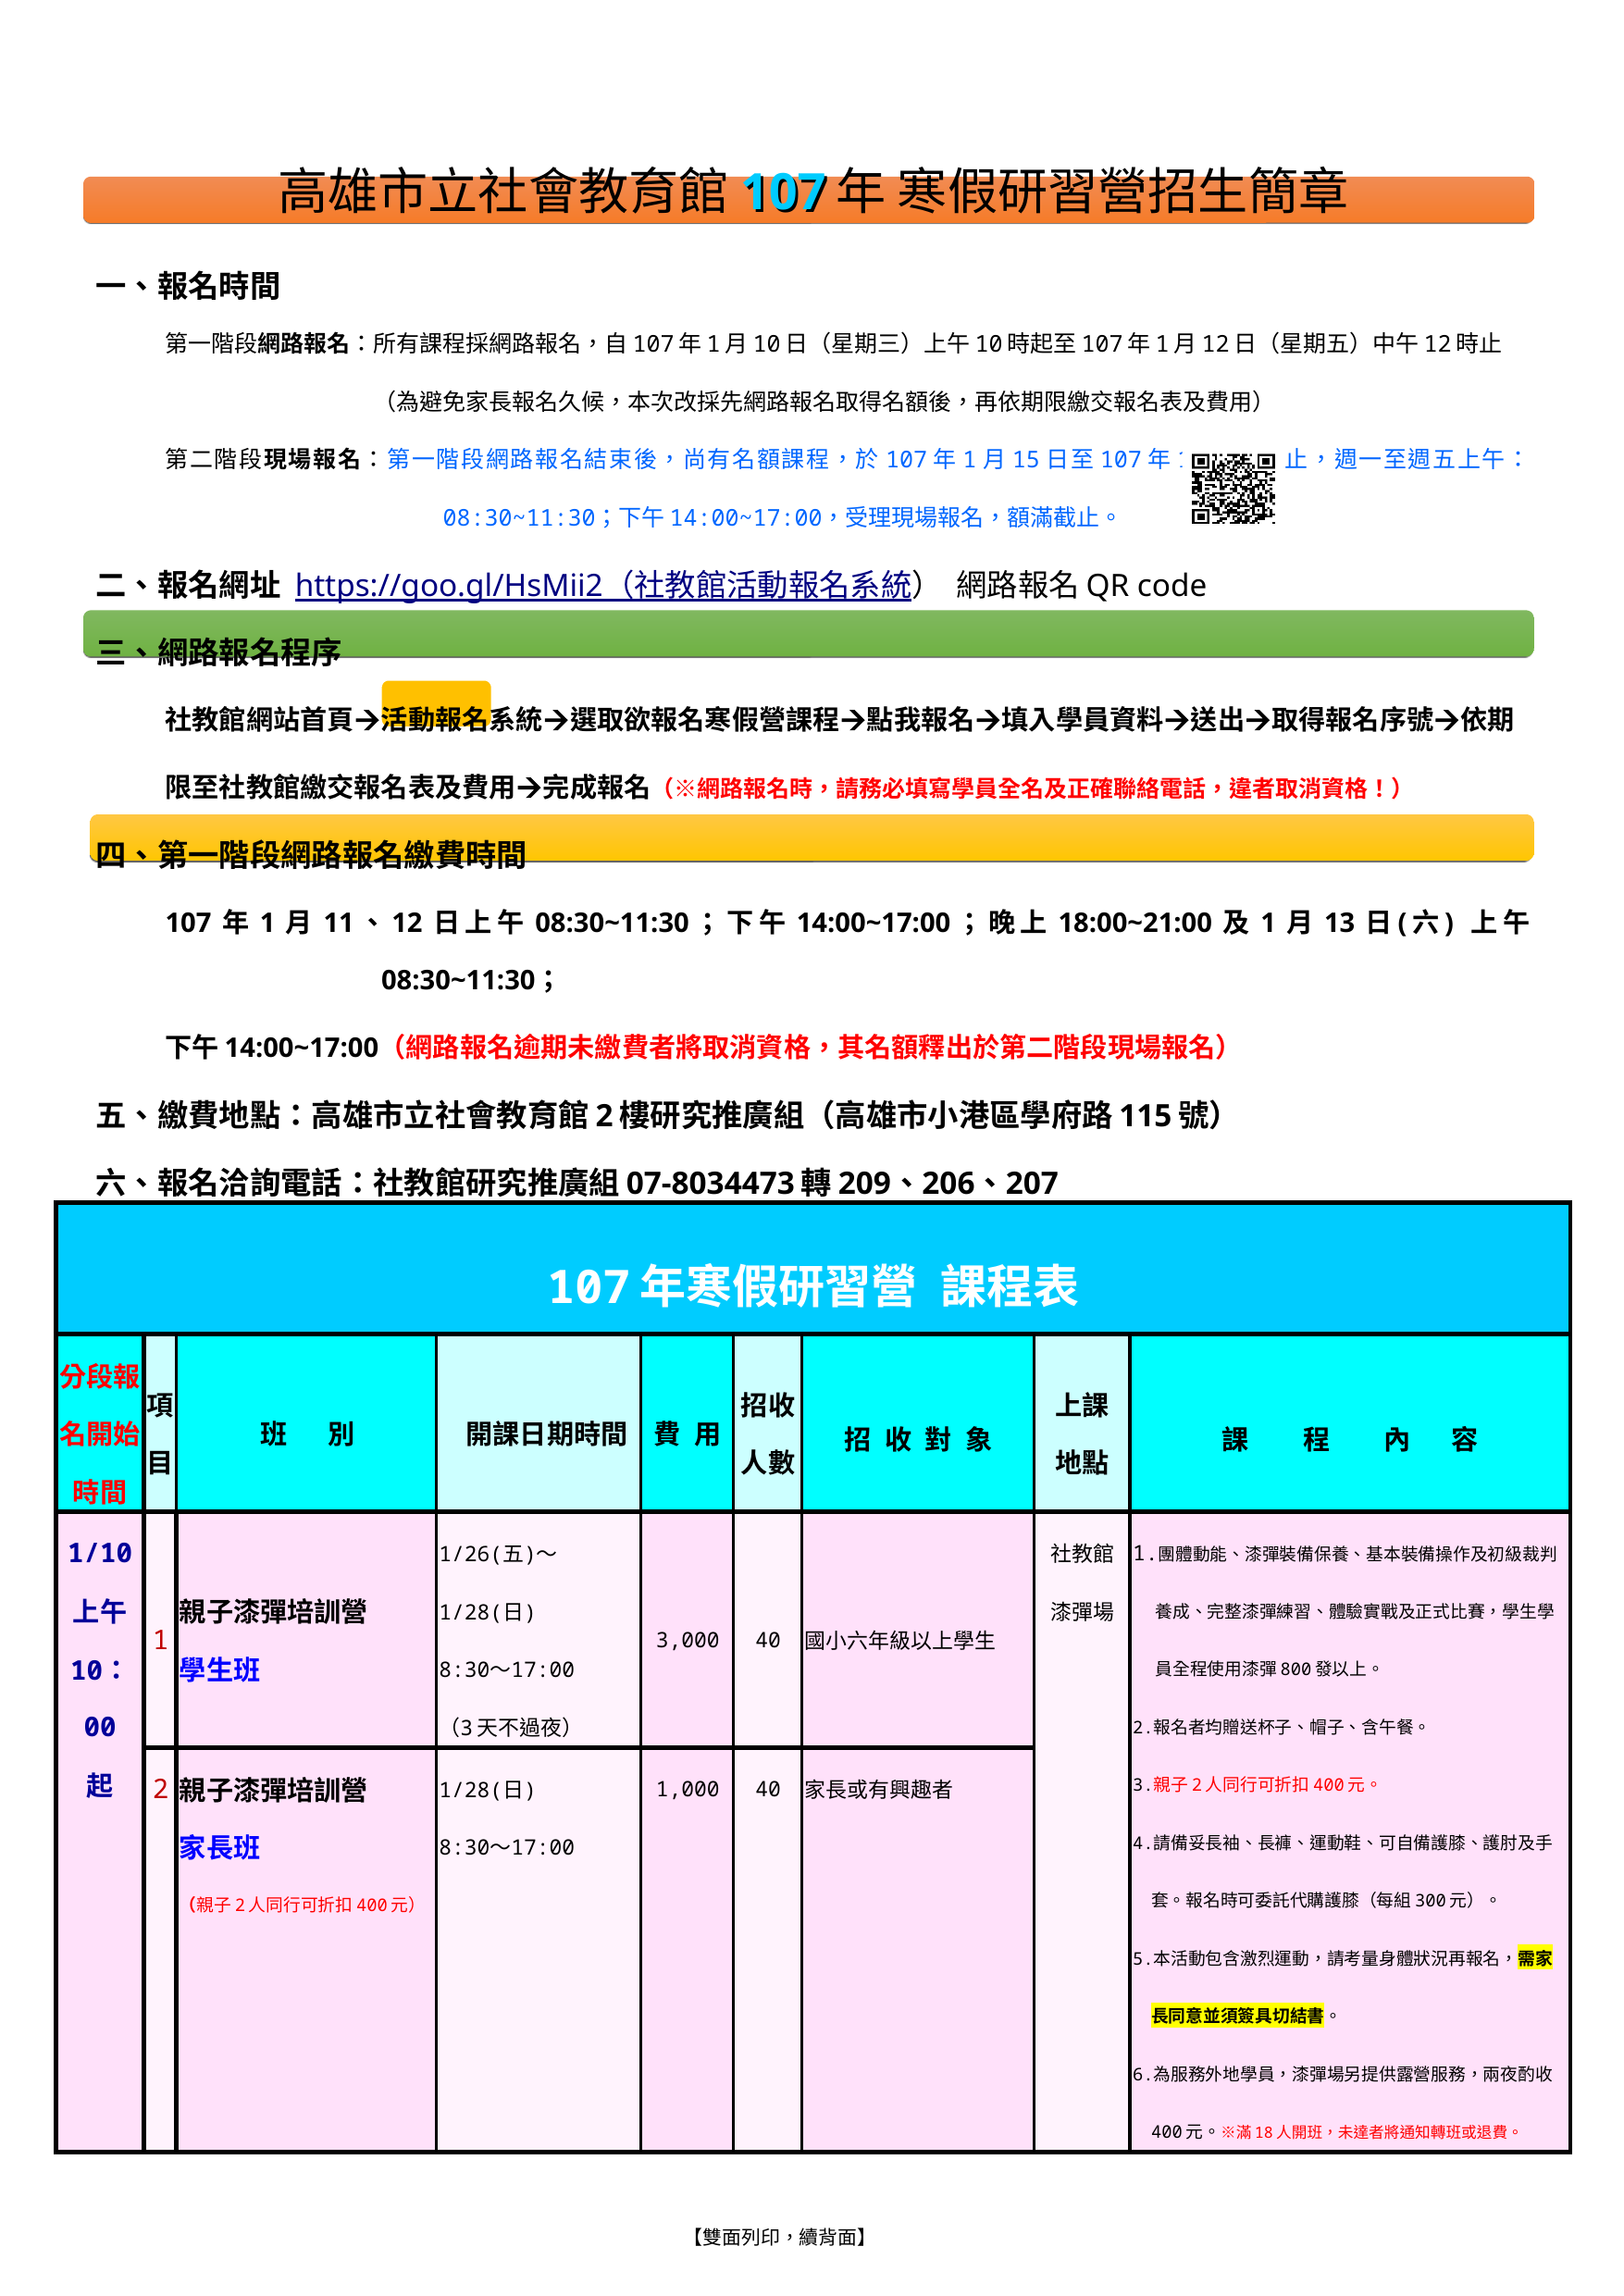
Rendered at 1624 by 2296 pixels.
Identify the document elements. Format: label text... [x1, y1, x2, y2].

text 第一階段網路報名：所有課程採網路報名，自107年1月10日（星期三）上午10時起至107年1月12日（星期五）中午12時止 [95, 304, 1531, 362]
table_cell 課 程 內 容 [1132, 1336, 1568, 1509]
table_cell 家長或有興趣者 [803, 1750, 1033, 2150]
table_cell 親子漆彈培訓營 家長班 （親子2人同行可折扣400元） [179, 1750, 435, 2150]
table_cell 上課 地點 [1035, 1336, 1128, 1509]
table_cell 1.團體動能、漆彈裝備保養、基本裝備操作及初級裁判養成、完整漆彈練習、體驗實戰及正式比賽，學生學員全程使用漆彈800發以上。 2.報名者均贈送杯子、帽子、含午餐。 3.親子2人同行可折扣400元。 4.請備妥長袖、長褲、運動鞋、可自備護膝、護肘及手套。報名時可委託代購護膝（每組300元）。 5.本活動包含激烈運動，請考量身體狀況再報名，需家長同意並須簽具切結書。 6.為服務外地學員，漆彈場另提供露營服務，兩夜酌收400元。※滿18人開班，未達者將通知轉班或退費。 [1132, 1514, 1568, 2150]
text 107年1月11、12日上午08:30~11:30；下午14:00~17:00；晚上18:00~21:00及1月13日(六) 上午08:30~11:30； [165, 882, 1531, 998]
table_cell 1,000 [642, 1750, 732, 2150]
table_cell 班 別 [178, 1336, 435, 1509]
text 限至社教館繳交報名表及費用完成報名（※網路報名時，請務必填寫學員全名及正確聯絡電話，違者取消資格！） [165, 747, 1531, 805]
table_cell 分段報名開始時間 [58, 1336, 142, 1509]
table_cell 40 [735, 1750, 800, 2150]
table_cell 1/10 上午 10：00 起 [58, 1514, 142, 2150]
table_cell 開課日期時間 [438, 1336, 639, 1509]
table_cell 國小六年級以上學生 [803, 1514, 1033, 1745]
table_cell 40 [735, 1514, 800, 1745]
table_cell 親子漆彈培訓營 學生班 [179, 1514, 435, 1745]
text 社教館網站首頁活動報名系統選取欲報名寒假營課程點我報名填入學員資料送出取得報名序號依期 [165, 679, 1531, 738]
text 四、第一階段網路報名繳費時間 [95, 862, 1531, 873]
text （為避免家長報名久候，本次改採先網路報名取得名額後，再依期限繳交報名表及費用） [95, 362, 1531, 419]
text 三、網路報名程序 [95, 657, 1531, 670]
text 六、報名洽詢電話：社教館研究推廣組07-8034473轉209、206、207 [95, 1142, 1531, 1200]
table_cell 1 [146, 1514, 174, 1745]
text 一、報名時間 （本次採網路&分時段報名，各班報名開始時間，請詳閱課程表！） [95, 246, 1531, 304]
text 高雄市立社會教育館 107年 寒假研習營招生簡章 [95, 224, 1531, 236]
table_cell 招 收 對 象 [803, 1336, 1033, 1509]
text 第二階段現場報名：第一階段網路報名結束後，尚有名額課程，於107年1月15日至107年1月19日止，週一至週五上午：08:30~11:30；下午14:00~17:00，受理現場報名，額滿截止。 [165, 419, 1531, 535]
table_cell 費 用 [642, 1336, 732, 1509]
text 二、報名網址 https://goo.gl/HsMii2（社教館活動報名系統） 網路報名QR code [95, 544, 1531, 602]
table_header 107年寒假研習營 課程表 [58, 1205, 1568, 1332]
table_cell 3,000 [642, 1514, 732, 1745]
table_cell 招收 人數 [735, 1336, 800, 1509]
table_cell 1/26(五)～1/28(日) 8:30～17:00 （3天不過夜） [438, 1514, 639, 1745]
text 高雄市立社會教育館 107年 寒假研習營招生簡章 [95, 120, 1531, 177]
table_cell 1/28(日) 8:30～17:00 [438, 1750, 639, 2150]
table_cell 項目 [146, 1336, 175, 1509]
text 下午14:00~17:00（網路報名逾期未繳費者將取消資格，其名額釋出於第二階段現場報名） [165, 1007, 1531, 1065]
text 五、繳費地點：高雄市立社會教育館2樓研究推廣組（高雄市小港區學府路115號） [95, 1074, 1531, 1133]
table_cell 社教館 漆彈場 [1035, 1514, 1128, 2150]
table_cell 2 [146, 1750, 174, 2150]
